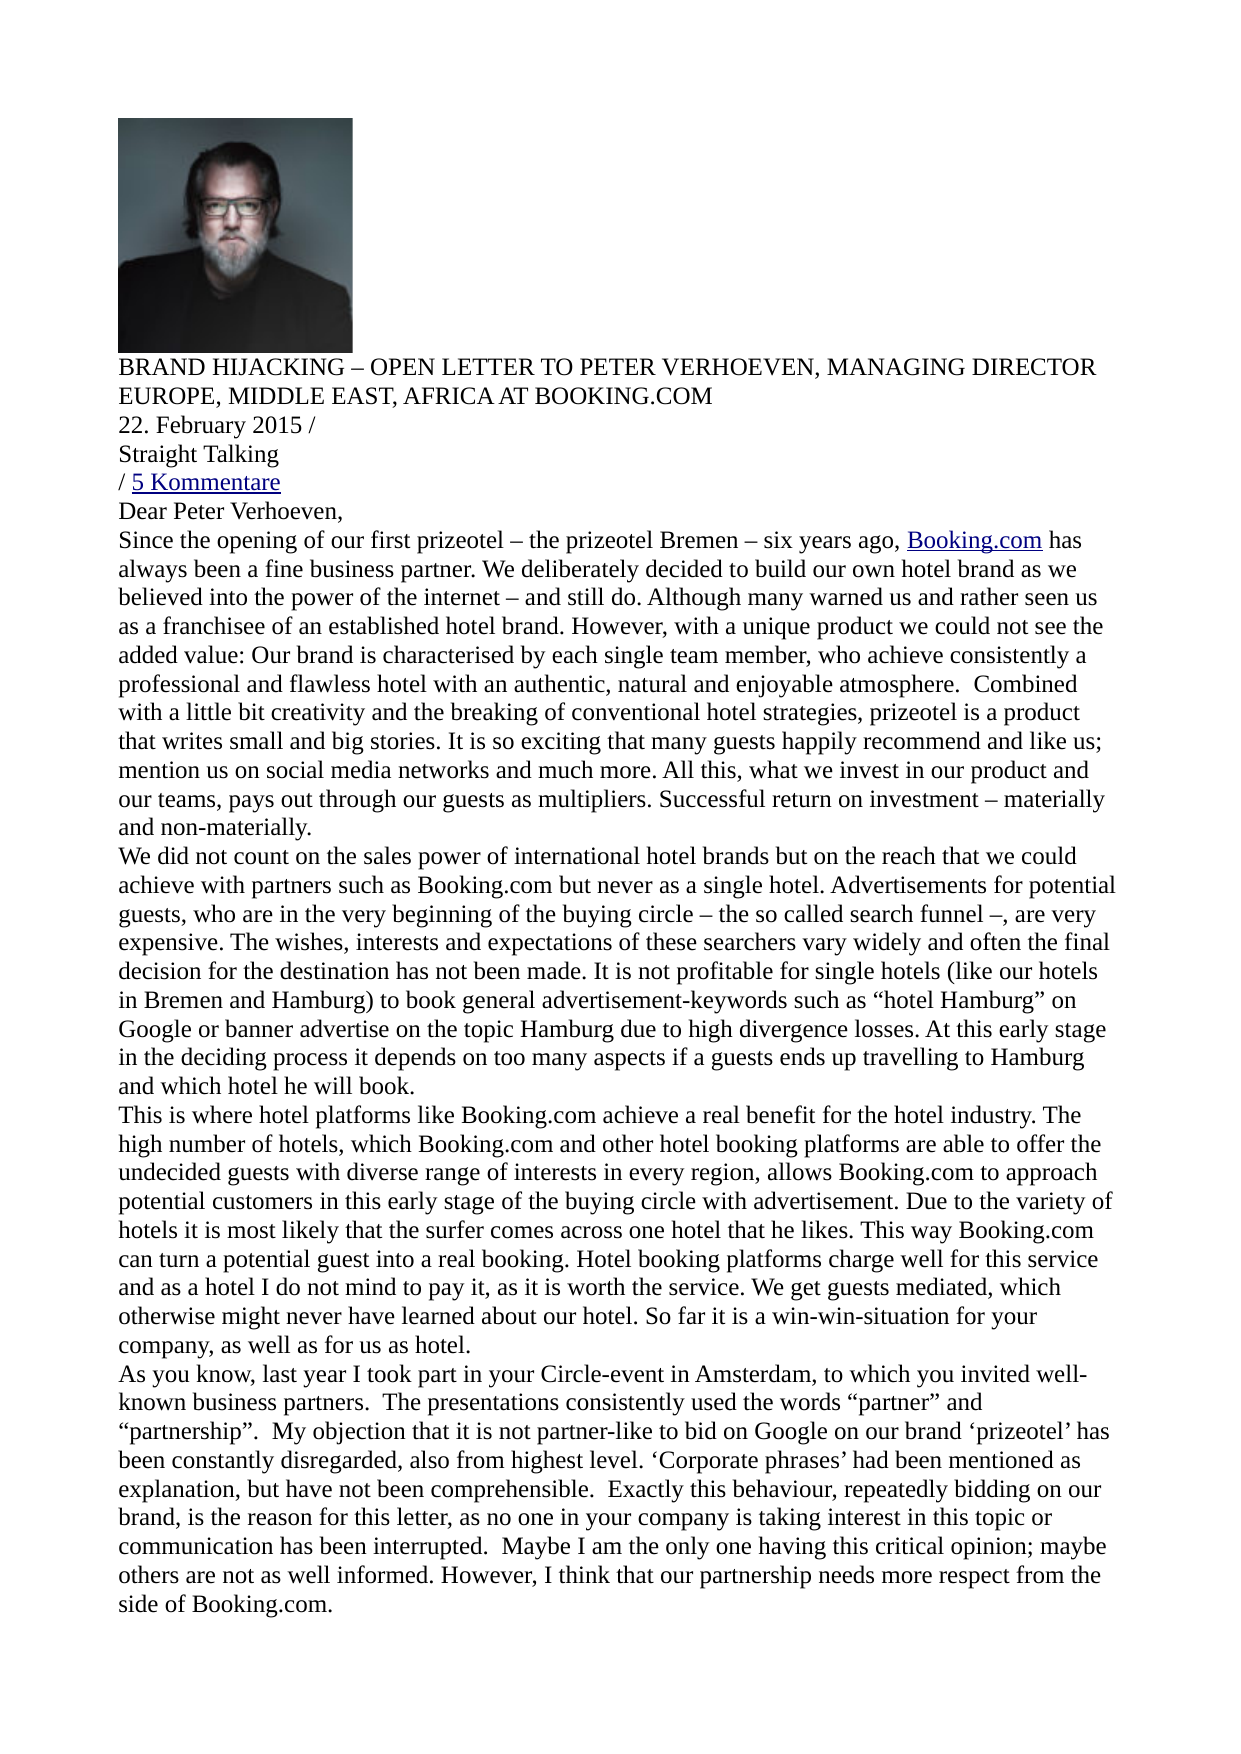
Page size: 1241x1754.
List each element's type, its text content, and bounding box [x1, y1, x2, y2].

text 22. February 2015 / [118, 410, 1122, 439]
picture [118, 118, 353, 353]
text Dear Peter Verhoeven, [118, 496, 1122, 525]
text We did not count on the sales power of international hotel brands but on the reach that we could achieve with partners such as Booking.com but never as a single hotel. Advertisements for potential guests, who are in the very beginning of the buying circle – the so called search funnel –, are very expensive. The wishes, interests and expectations of these searchers vary widely and often the final decision for the destination has not been made. It is not profitable for single hotels (like our hotels in Bremen and Hamburg) to book general advertisement-keywords such as “hotel Hamburg” on Google or banner advertise on the topic Hamburg due to high divergence losses. At this early stage in the deciding process it depends on too many aspects if a guests ends up travelling to Hamburg and which hotel he will book. [118, 841, 1122, 1100]
text BRAND HIJACKING – OPEN LETTER TO PETER VERHOEVEN, MANAGING DIRECTOR EUROPE, MIDDLE EAST, AFRICA AT BOOKING.COM [118, 352, 1122, 410]
text Straight Talking [118, 439, 1122, 467]
text / 5 Kommentare [118, 467, 1122, 496]
text Since the opening of our first prizeotel – the prizeotel Bremen – six years ago, Booking.com has always been a fine business partner. We deliberately decided to build our own hotel brand as we believed into the power of the internet – and still do. Although many warned us and rather seen us as a franchisee of an established hotel brand. However, with a unique product we could not see the added value: Our brand is characterised by each single team member, who achieve consistently a professional and flawless hotel with an authentic, natural and enjoyable atmosphere. Combined with a little bit creativity and the breaking of conventional hotel strategies, prizeotel is a product that writes small and big stories. It is so exciting that many guests happily recommend and like us; mention us on social media networks and much more. All this, what we invest in our product and our teams, pays out through our guests as multipliers. Successful return on investment – materially and non-materially. [118, 525, 1122, 841]
text This is where hotel platforms like Booking.com achieve a real benefit for the hotel industry. The high number of hotels, which Booking.com and other hotel booking platforms are able to offer the undecided guests with diverse range of interests in every region, allows Booking.com to approach potential customers in this early stage of the buying circle with advertisement. Due to the variety of hotels it is most likely that the surfer comes across one hotel that he likes. This way Booking.com can turn a potential guest into a real booking. Hotel booking platforms charge well for this service and as a hotel I do not mind to pay it, as it is worth the service. We get guests mediated, which otherwise might never have learned about our hotel. So far it is a win-win-situation for your company, as well as for us as hotel. [118, 1100, 1122, 1359]
text As you know, last year I took part in your Circle-event in Amsterdam, to which you invited well-known business partners. The presentations consistently used the words “partner” and “partnership”. My objection that it is not partner-like to bid on Google on our brand ‘prizeotel’ has been constantly disregarded, also from highest level. ‘Corporate phrases’ had been mentioned as explanation, but have not been comprehensible. Exactly this behaviour, repeatedly bidding on our brand, is the reason for this letter, as no one in your company is taking interest in this topic or communication has been interrupted. Maybe I am the only one having this critical opinion; maybe others are not as well informed. However, I think that our partnership needs more respect from the side of Booking.com. [118, 1359, 1122, 1617]
